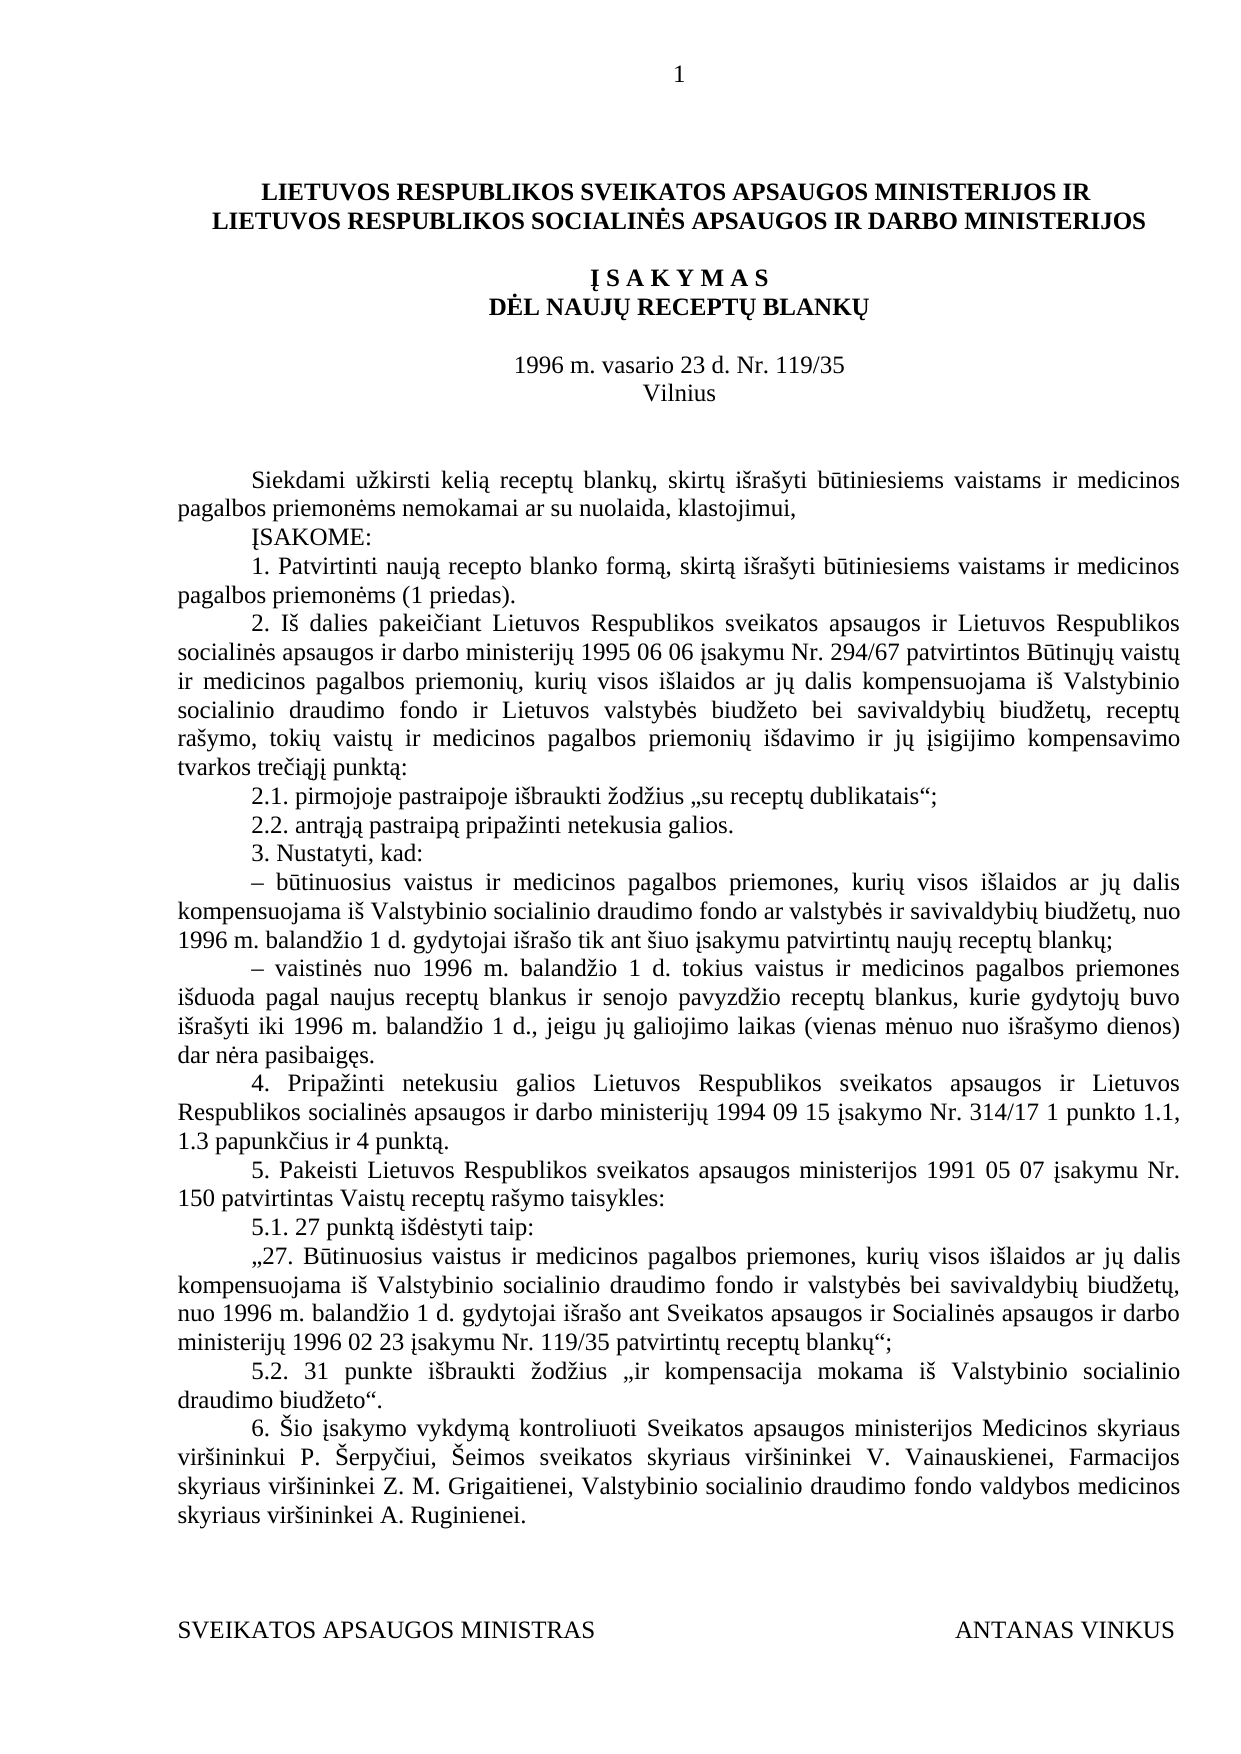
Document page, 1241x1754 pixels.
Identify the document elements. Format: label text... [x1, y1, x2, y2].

text 2.2. antrąją pastraipą pripažinti netekusia galios. [177, 810, 1181, 838]
text LIETUVOS RESPUBLIKOS SVEIKATOS APSAUGOS MINISTERIJOS IR [177, 177, 1181, 206]
text 5.2. 31 punkte išbraukti žodžius „ir kompensacija mokama iš Valstybinio socialinio draudimo biudžeto“. [177, 1356, 1181, 1413]
text 2. Iš dalies pakeičiant Lietuvos Respublikos sveikatos apsaugos ir Lietuvos Respublikos socialinės apsaugos ir darbo ministerijų 1995 06 06 įsakymu Nr. 294/67 patvirtintos Būtinųjų vaistų ir medicinos pagalbos priemonių, kurių visos išlaidos ar jų dalis kompensuojama iš Valstybinio socialinio draudimo fondo ir Lietuvos valstybės biudžeto bei savivaldybių biudžetų, receptų rašymo, tokių vaistų ir medicinos pagalbos priemonių išdavimo ir jų įsigijimo kompensavimo tvarkos trečiąjį punktą: [177, 608, 1181, 781]
text 5. Pakeisti Lietuvos Respublikos sveikatos apsaugos ministerijos 1991 05 07 įsakymu Nr. 150 patvirtintas Vaistų receptų rašymo taisykles: [177, 1155, 1181, 1212]
text 5.1. 27 punktą išdėstyti taip: [177, 1212, 1181, 1241]
text SVEIKATOS APSAUGOS MINISTRAS ANTANAS VINKUS [177, 1615, 1181, 1643]
text – būtinuosius vaistus ir medicinos pagalbos priemones, kurių visos išlaidos ar jų dalis kompensuojama iš Valstybinio socialinio draudimo fondo ar valstybės ir savivaldybių biudžetų, nuo 1996 m. balandžio 1 d. gydytojai išrašo tik ant šiuo įsakymu patvirtintų naujų receptų blankų; [177, 867, 1181, 953]
text „27. Būtinuosius vaistus ir medicinos pagalbos priemones, kurių visos išlaidos ar jų dalis kompensuojama iš Valstybinio socialinio draudimo fondo ir valstybės bei savivaldybių biudžetų, nuo 1996 m. balandžio 1 d. gydytojai išrašo ant Sveikatos apsaugos ir Socialinės apsaugos ir darbo ministerijų 1996 02 23 įsakymu Nr. 119/35 patvirtintų receptų blankų“; [177, 1241, 1181, 1356]
text LIETUVOS RESPUBLIKOS SOCIALINĖS APSAUGOS IR DARBO MINISTERIJOS [177, 206, 1181, 235]
text 1996 m. vasario 23 d. Nr. 119/35 [177, 350, 1181, 378]
text 1. Patvirtinti naują recepto blanko formą, skirtą išrašyti būtiniesiems vaistams ir medicinos pagalbos priemonėms (1 priedas). [177, 551, 1181, 608]
text ĮSAKOME: [177, 522, 1181, 551]
text – vaistinės nuo 1996 m. balandžio 1 d. tokius vaistus ir medicinos pagalbos priemones išduoda pagal naujus receptų blankus ir senojo pavyzdžio receptų blankus, kurie gydytojų buvo išrašyti iki 1996 m. balandžio 1 d., jeigu jų galiojimo laikas (vienas mėnuo nuo išrašymo dienos) dar nėra pasibaigęs. [177, 953, 1181, 1068]
text Vilnius [177, 378, 1181, 407]
text 6. Šio įsakymo vykdymą kontroliuoti Sveikatos apsaugos ministerijos Medicinos skyriaus viršininkui P. Šerpyčiui, Šeimos sveikatos skyriaus viršininkei V. Vainauskienei, Farmacijos skyriaus viršininkei Z. M. Grigaitienei, Valstybinio socialinio draudimo fondo valdybos medicinos skyriaus viršininkei A. Ruginienei. [177, 1413, 1181, 1528]
text 2.1. pirmojoje pastraipoje išbraukti žodžius „su receptų dublikatais“; [177, 781, 1181, 810]
text DĖL NAUJŲ RECEPTŲ BLANKŲ [177, 292, 1181, 321]
text 4. Pripažinti netekusiu galios Lietuvos Respublikos sveikatos apsaugos ir Lietuvos Respublikos socialinės apsaugos ir darbo ministerijų 1994 09 15 įsakymo Nr. 314/17 1 punkto 1.1, 1.3 papunkčius ir 4 punktą. [177, 1068, 1181, 1155]
text Siekdami užkirsti kelią receptų blankų, skirtų išrašyti būtiniesiems vaistams ir medicinos pagalbos priemonėms nemokamai ar su nuolaida, klastojimui, [177, 465, 1181, 522]
text Į S A K Y M A S [177, 263, 1181, 292]
text 3. Nustatyti, kad: [177, 838, 1181, 867]
